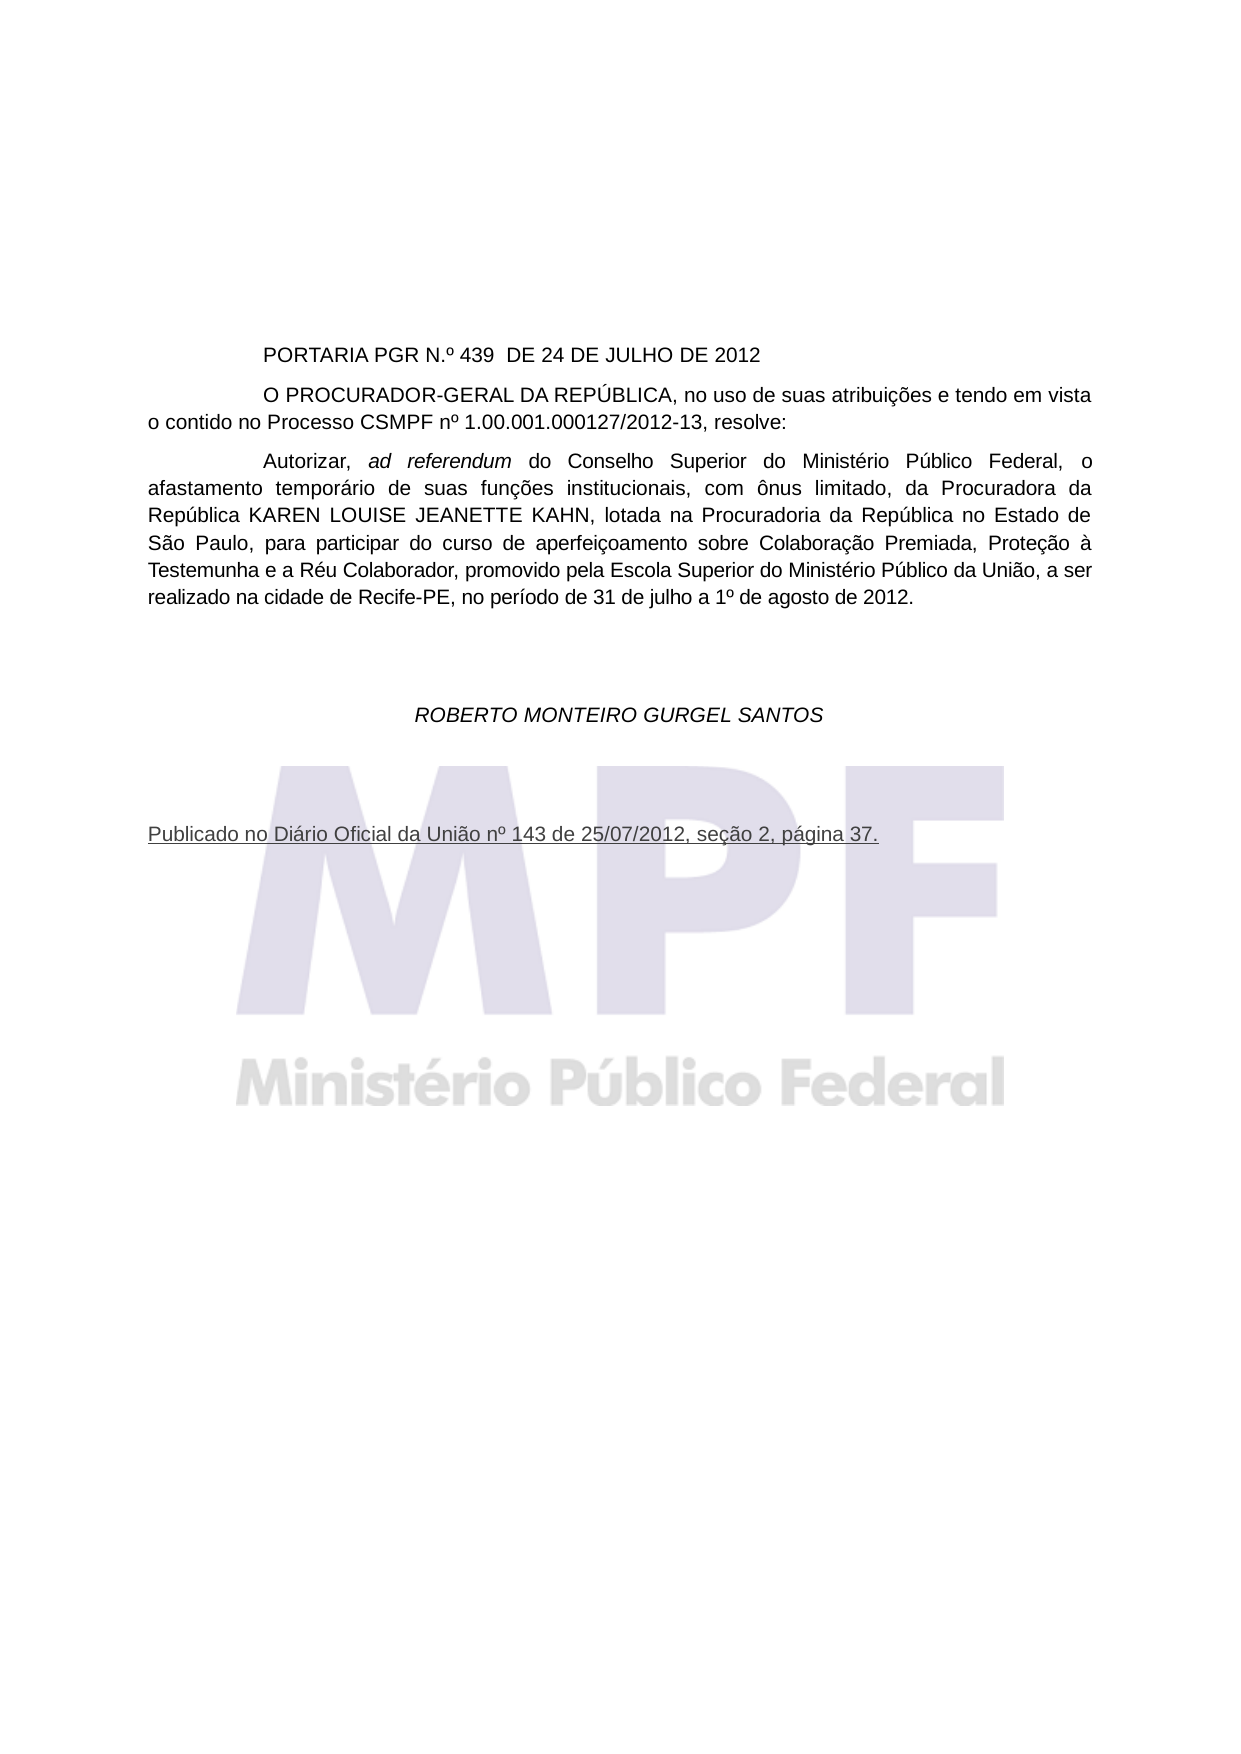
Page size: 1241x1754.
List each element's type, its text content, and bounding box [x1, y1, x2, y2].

text PORTARIA PGR N.º 439 DE 24 DE JULHO DE 2012 [148, 341, 1093, 368]
text O PROCURADOR-GERAL DA REPÚBLICA, no uso de suas atribuições e tendo em vista o contido no Processo CSMPF nº 1.00.001.000127/2012-13, resolve: [148, 380, 1093, 434]
picture [236, 847, 1004, 1106]
picture [236, 766, 1004, 820]
text Autorizar, ad referendum do Conselho Superior do Ministério Público Federal, o afastamento temporário de suas funções institucionais, com ônus limitado, da Procuradora da República KAREN LOUISE JEANETTE KAHN, lotada na Procuradoria da República no Estado de São Paulo, para participar do curso de aperfeiçoamento sobre Colaboração Premiada, Proteção à Testemunha e a Réu Colaborador, promovido pela Escola Superior do Ministério Público da União, a ser realizado na cidade de Recife-PE, no período de 31 de julho a 1º de agosto de 2012. [148, 447, 1093, 609]
text Publicado no Diário Oficial da União nº 143 de 25/07/2012, seção 2, página 37. [148, 820, 1093, 847]
text ROBERTO MONTEIRO GURGEL SANTOS [148, 701, 1093, 728]
